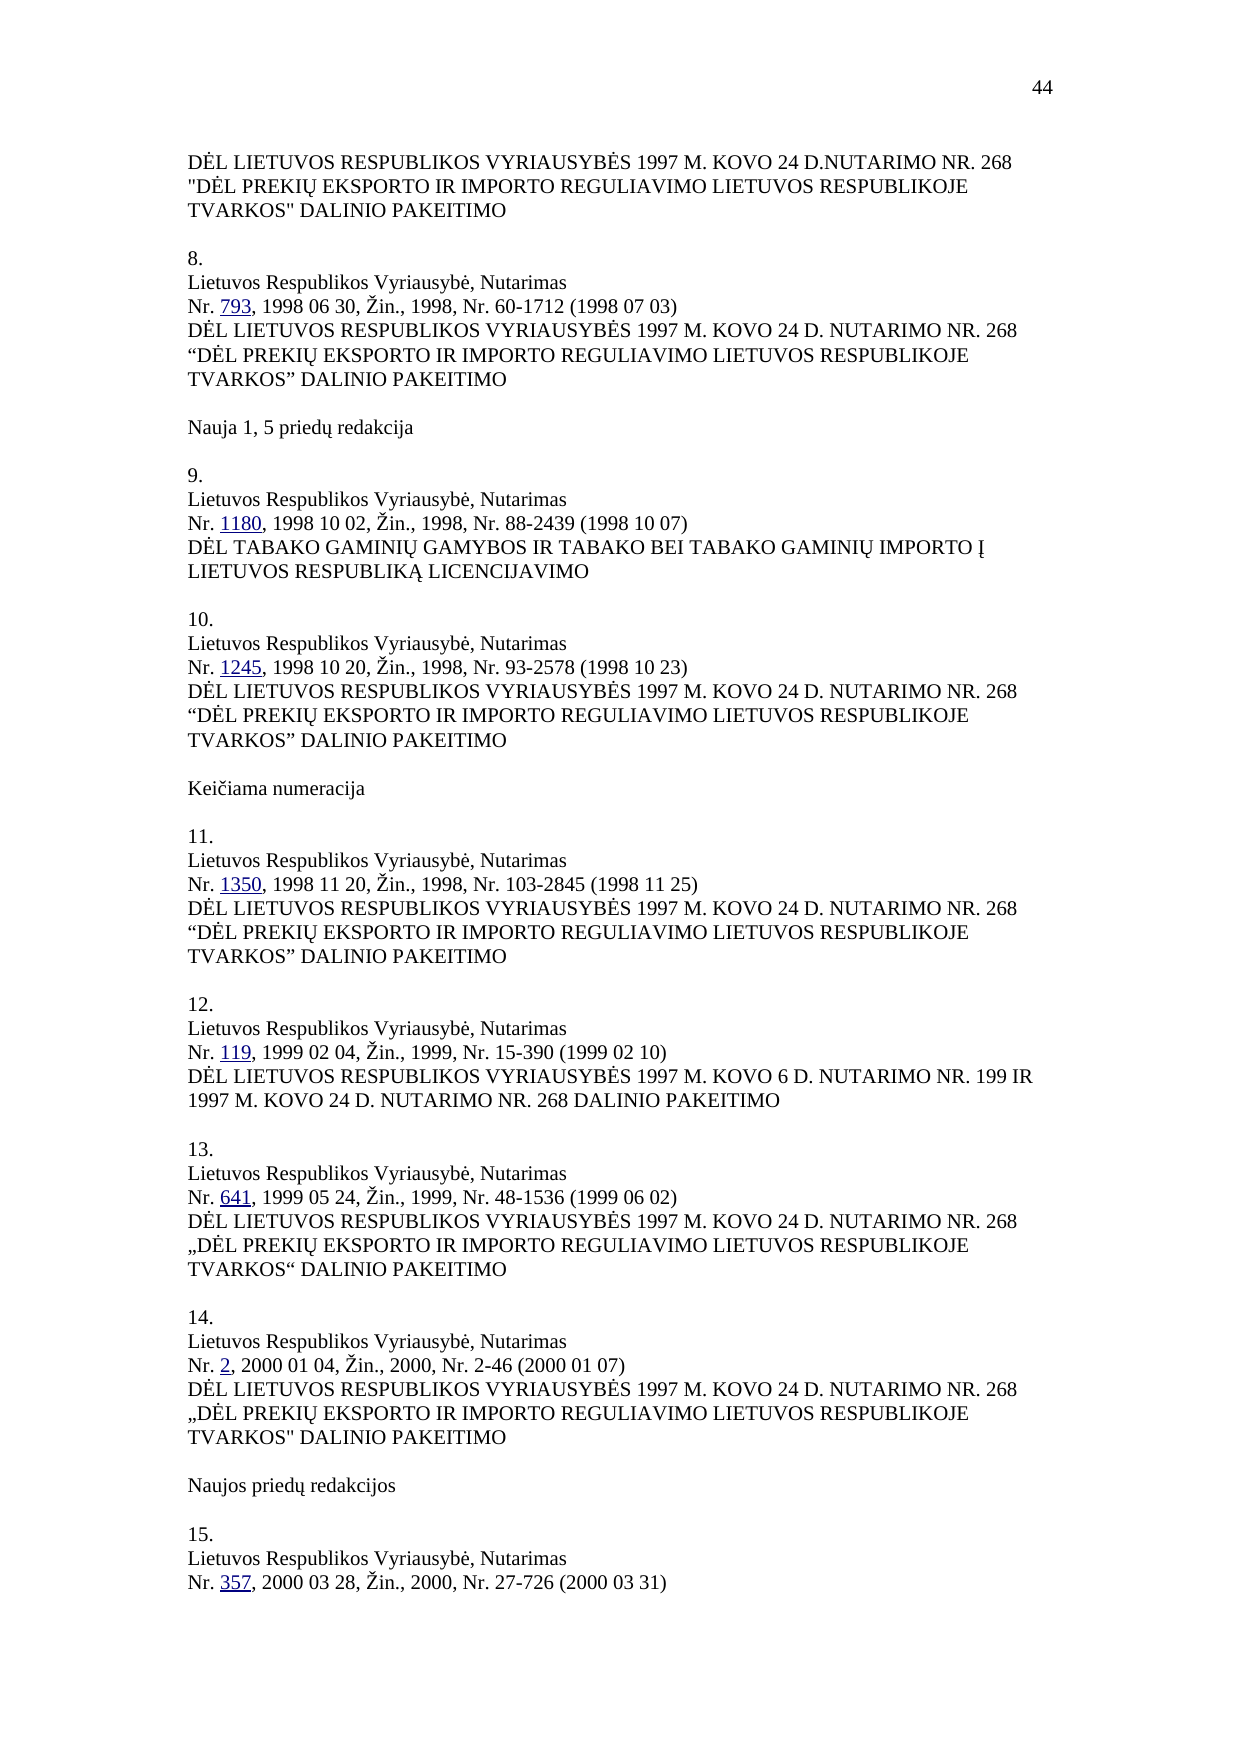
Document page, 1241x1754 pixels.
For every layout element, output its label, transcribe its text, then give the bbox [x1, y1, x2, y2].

text 9. [187, 463, 1053, 487]
text 15. [187, 1522, 1053, 1546]
text DĖL LIETUVOS RESPUBLIKOS VYRIAUSYBĖS 1997 M. KOVO 24 D. NUTARIMO NR. 268 „DĖL PREKIŲ EKSPORTO IR IMPORTO REGULIAVIMO LIETUVOS RESPUBLIKOJE TVARKOS" DALINIO PAKEITIMO [187, 1377, 1053, 1449]
text DĖL LIETUVOS RESPUBLIKOS VYRIAUSYBĖS 1997 M. KOVO 24 D. NUTARIMO NR. 268 „DĖL PREKIŲ EKSPORTO IR IMPORTO REGULIAVIMO LIETUVOS RESPUBLIKOJE TVARKOS“ DALINIO PAKEITIMO [187, 1209, 1053, 1281]
text 8. [187, 246, 1053, 270]
text 10. [187, 607, 1053, 631]
text 13. [187, 1137, 1053, 1161]
text Nr. 1180, 1998 10 02, Žin., 1998, Nr. 88-2439 (1998 10 07) [187, 511, 1053, 535]
text Nr. 1245, 1998 10 20, Žin., 1998, Nr. 93-2578 (1998 10 23) [187, 655, 1053, 679]
text DĖL LIETUVOS RESPUBLIKOS VYRIAUSYBĖS 1997 M. KOVO 24 D. NUTARIMO NR. 268 “DĖL PREKIŲ EKSPORTO IR IMPORTO REGULIAVIMO LIETUVOS RESPUBLIKOJE TVARKOS” DALINIO PAKEITIMO [187, 679, 1053, 752]
text Lietuvos Respublikos Vyriausybė, Nutarimas [187, 1161, 1053, 1185]
text Nr. 1350, 1998 11 20, Žin., 1998, Nr. 103-2845 (1998 11 25) [187, 872, 1053, 896]
text 11. [187, 824, 1053, 848]
text Lietuvos Respublikos Vyriausybė, Nutarimas [187, 270, 1053, 294]
text Lietuvos Respublikos Vyriausybė, Nutarimas [187, 1329, 1053, 1353]
text DĖL LIETUVOS RESPUBLIKOS VYRIAUSYBĖS 1997 M. KOVO 24 D.NUTARIMO NR. 268 "DĖL PREKIŲ EKSPORTO IR IMPORTO REGULIAVIMO LIETUVOS RESPUBLIKOJE TVARKOS" DALINIO PAKEITIMO [187, 150, 1053, 222]
text Lietuvos Respublikos Vyriausybė, Nutarimas [187, 1546, 1053, 1570]
text Naujos priedų redakcijos [187, 1473, 1053, 1497]
text Nauja 1, 5 priedų redakcija [187, 415, 1053, 439]
text 14. [187, 1305, 1053, 1329]
text DĖL LIETUVOS RESPUBLIKOS VYRIAUSYBĖS 1997 M. KOVO 6 D. NUTARIMO NR. 199 IR 1997 M. KOVO 24 D. NUTARIMO NR. 268 DALINIO PAKEITIMO [187, 1064, 1053, 1112]
text Lietuvos Respublikos Vyriausybė, Nutarimas [187, 848, 1053, 872]
text DĖL LIETUVOS RESPUBLIKOS VYRIAUSYBĖS 1997 M. KOVO 24 D. NUTARIMO NR. 268 “DĖL PREKIŲ EKSPORTO IR IMPORTO REGULIAVIMO LIETUVOS RESPUBLIKOJE TVARKOS” DALINIO PAKEITIMO [187, 896, 1053, 968]
text Lietuvos Respublikos Vyriausybė, Nutarimas [187, 487, 1053, 511]
text Keičiama numeracija [187, 776, 1053, 800]
text 12. [187, 992, 1053, 1016]
text Nr. 119, 1999 02 04, Žin., 1999, Nr. 15-390 (1999 02 10) [187, 1040, 1053, 1064]
text Nr. 793, 1998 06 30, Žin., 1998, Nr. 60-1712 (1998 07 03) [187, 294, 1053, 318]
text Lietuvos Respublikos Vyriausybė, Nutarimas [187, 1016, 1053, 1040]
text Lietuvos Respublikos Vyriausybė, Nutarimas [187, 631, 1053, 655]
text Nr. 641, 1999 05 24, Žin., 1999, Nr. 48-1536 (1999 06 02) [187, 1185, 1053, 1209]
text DĖL TABAKO GAMINIŲ GAMYBOS IR TABAKO BEI TABAKO GAMINIŲ IMPORTO Į LIETUVOS RESPUBLIKĄ LICENCIJAVIMO [187, 535, 1053, 583]
text Nr. 357, 2000 03 28, Žin., 2000, Nr. 27-726 (2000 03 31) [187, 1570, 1053, 1594]
text Nr. 2, 2000 01 04, Žin., 2000, Nr. 2-46 (2000 01 07) [187, 1353, 1053, 1377]
text DĖL LIETUVOS RESPUBLIKOS VYRIAUSYBĖS 1997 M. KOVO 24 D. NUTARIMO NR. 268 “DĖL PREKIŲ EKSPORTO IR IMPORTO REGULIAVIMO LIETUVOS RESPUBLIKOJE TVARKOS” DALINIO PAKEITIMO [187, 318, 1053, 391]
